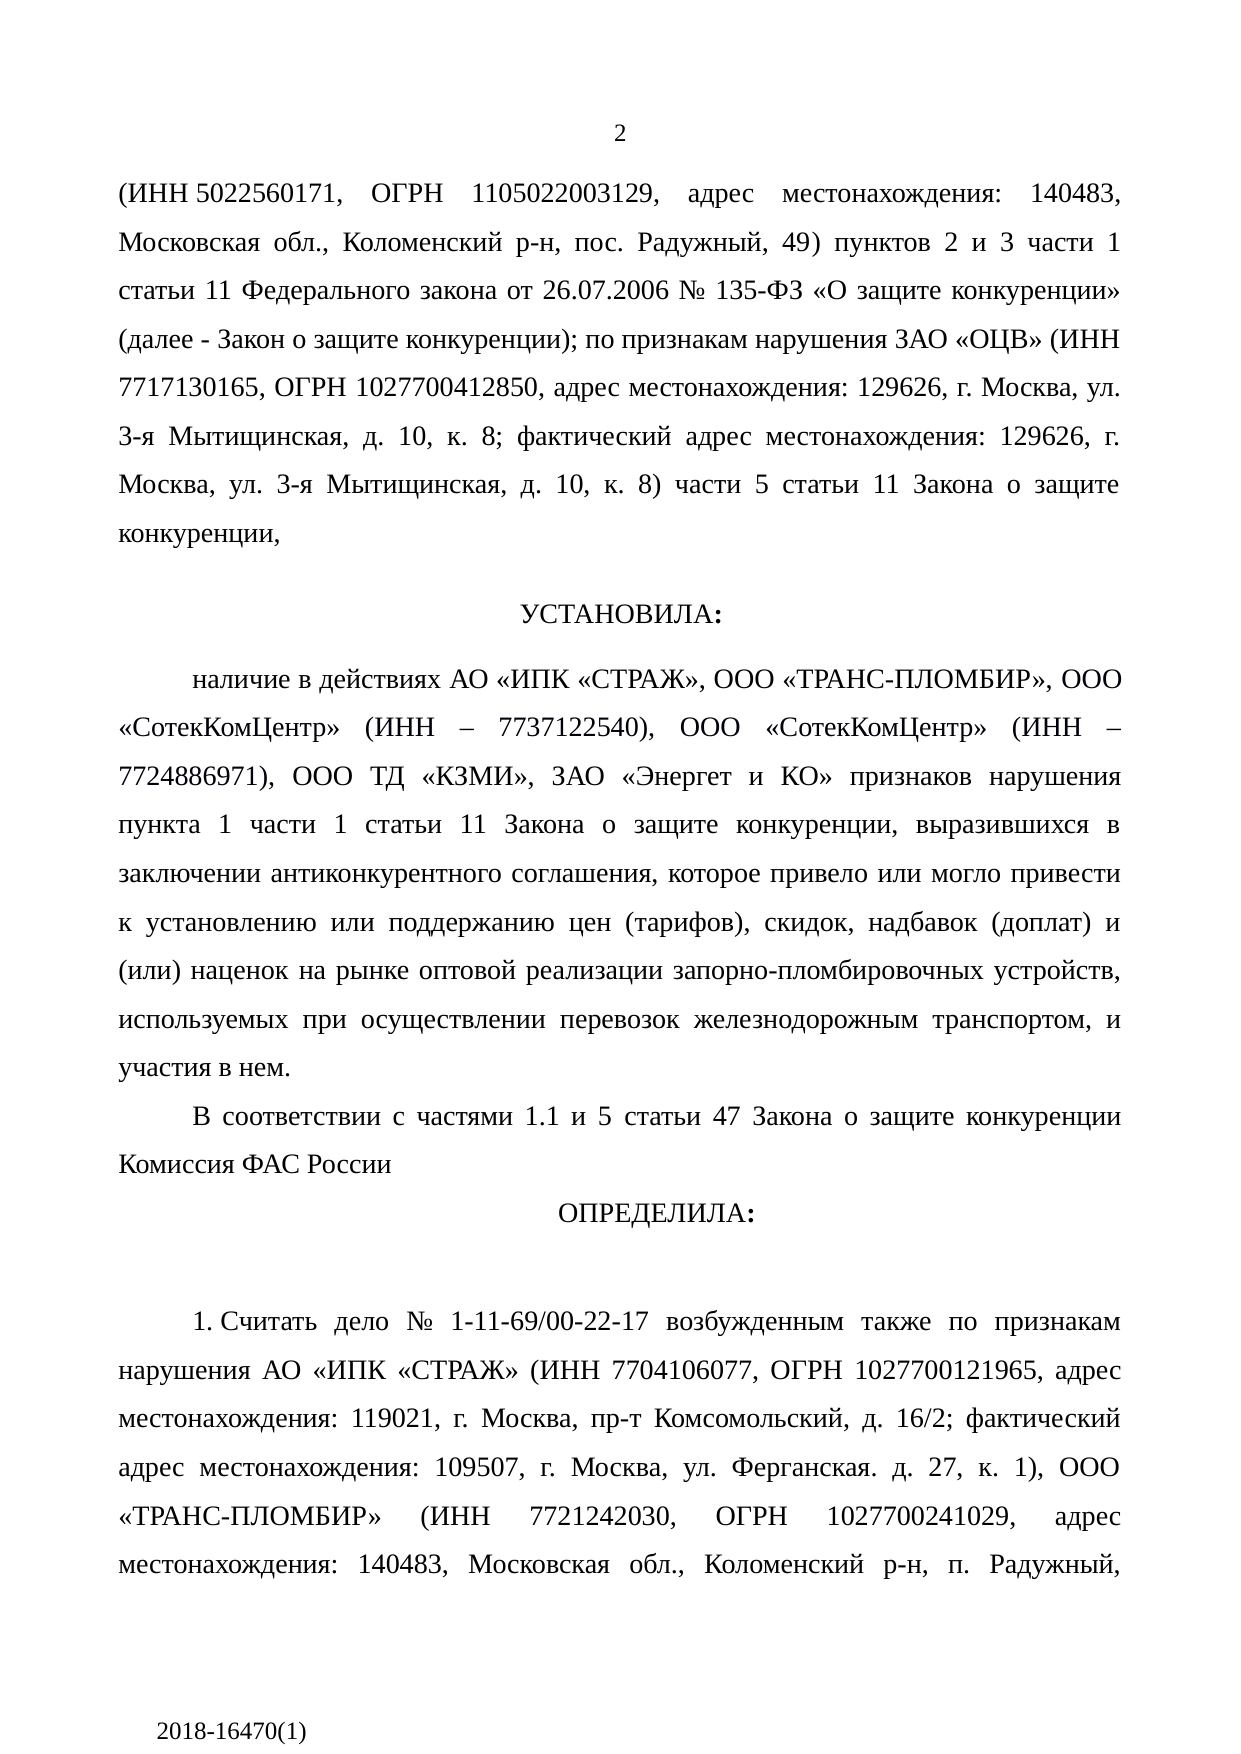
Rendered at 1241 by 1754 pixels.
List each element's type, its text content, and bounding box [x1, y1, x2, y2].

text наличие в действиях АО «ИПК «СТРАЖ», ООО «ТРАНС-ПЛОМБИР», ООО «СотекКомЦентр» (ИНН – 7737122540), ООО «СотекКомЦентр» (ИНН – 7724886971), ООО ТД «КЗМИ», ЗАО «Энергет и КО» признаков нарушения пункта 1 части 1 статьи 11 Закона о защите конкуренции, выразившихся в заключении антиконкурентного соглашения, которое привело или могло привести к установлению или поддержанию цен (тарифов), скидок, надбавок (доплат) и (или) наценок на рынке оптовой реализации запорно-пломбировочных устройств, используемых при осуществлении перевозок железнодорожным транспортом, и участия в нем. [118, 662, 1122, 1083]
text 1. Считать дело № 1-11-69/00-22-17 возбужденным также по признакам нарушения АО «ИПК «СТРАЖ» (ИНН 7704106077, ОГРН 1027700121965, адрес местонахождения: 119021, г. Москва, пр-т Комсомольский, д. 16/2; фактический адрес местонахождения: 109507, г. Москва, ул. Ферганская. д. 27, к. 1), ООО «ТРАНС-ПЛОМБИР» (ИНН 7721242030, ОГРН 1027700241029, адрес местонахождения: 140483, Московская обл., Коломенский р-н, п. Радужный, [118, 1304, 1122, 1579]
text УСТАНОВИЛА: [120, 597, 1122, 629]
text ОПРЕДЕЛИЛА: [120, 1196, 1120, 1228]
text (ИНН 5022560171, ОГРН 1105022003129, адрес местонахождения: 140483, Московская обл., Коломенский р-н, пос. Радужный, 49) пунктов 2 и 3 части 1 статьи 11 Федерального закона от 26.07.2006 № 135-ФЗ «О защите конкуренции» (далее - Закон о защите конкуренции); по признакам нарушения ЗАО «ОЦВ» (ИНН 7717130165, ОГРН 1027700412850, адрес местонахождения: 129626, г. Москва, ул. 3-я Мытищинская, д. 10, к. 8; фактический адрес местонахождения: 129626, г. Москва, ул. 3-я Мытищинская, д. 10, к. 8) части 5 статьи 11 Закона о защите конкуренции, [118, 176, 1122, 548]
text В соответствии с частями 1.1 и 5 статьи 47 Закона о защите конкуренции Комиссия ФАС России [118, 1099, 1122, 1180]
